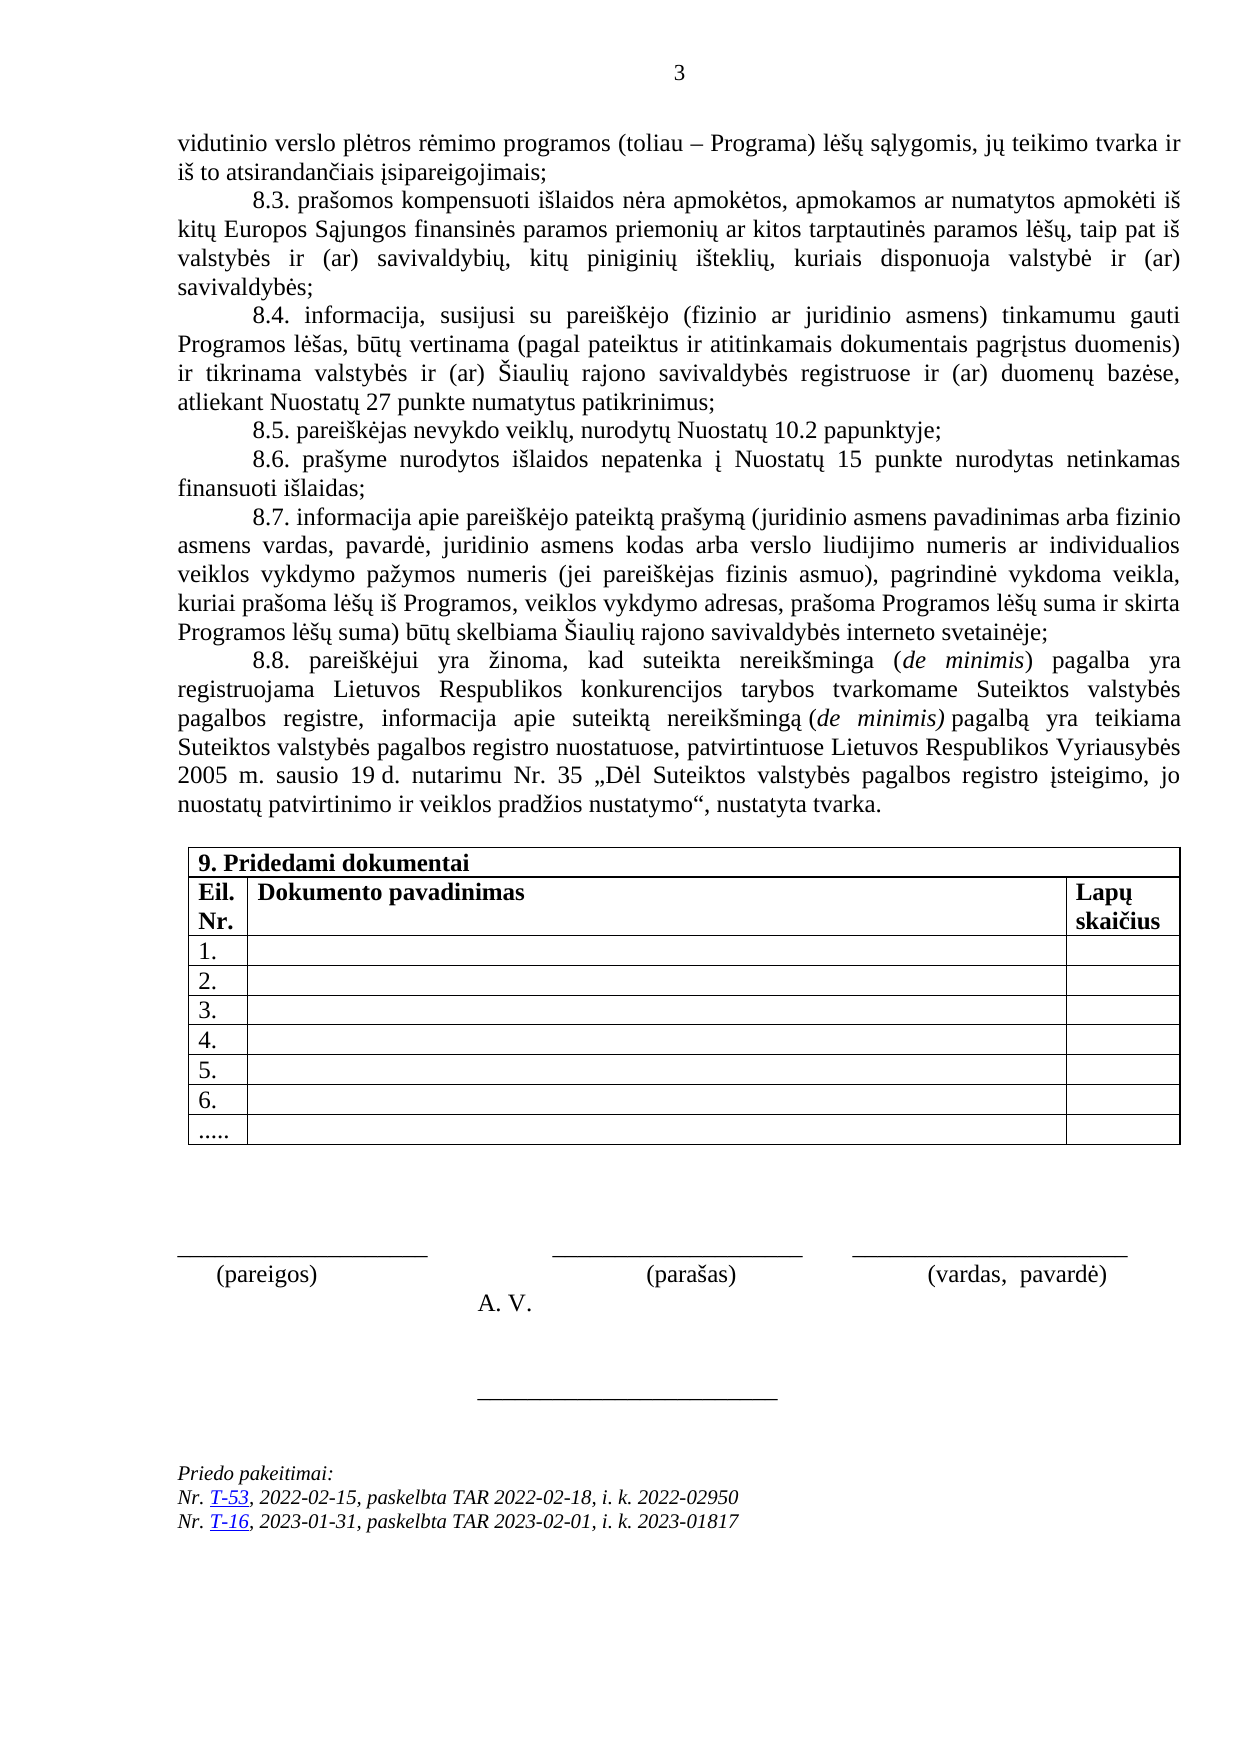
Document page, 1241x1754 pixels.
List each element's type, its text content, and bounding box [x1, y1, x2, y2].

table_cell Eil. Nr. [189, 878, 247, 935]
table_cell 3. [189, 996, 247, 1024]
table_cell [1067, 966, 1179, 994]
text 8.6. prašyme nurodytos išlaidos nepatenka į Nuostatų 15 punkte nurodytas netinkamas finansuoti išlaidas; [177, 444, 1181, 502]
table_cell [248, 966, 1066, 994]
text 8.7. informacija apie pareiškėjo pateiktą prašymą (juridinio asmens pavadinimas arba fizinio asmens vardas, pavardė, juridinio asmens kodas arba verslo liudijimo numeris ar individualios veiklos vykdymo pažymos numeris (jei pareiškėjas fizinis asmuo), pagrindinė vykdoma veikla, kuriai prašoma lėšų iš Programos, veiklos vykdymo adresas, prašoma Programos lėšų suma ir skirta Programos lėšų suma) būtų skelbiama Šiaulių rajono savivaldybės interneto svetainėje; [177, 502, 1181, 645]
table_cell [1067, 1115, 1179, 1143]
text (pareigos) (parašas) (vardas, pavardė) [177, 1259, 1181, 1288]
text 8.8. pareiškėjui yra žinoma, kad suteikta nereikšminga (de minimis) pagalba yra registruojama Lietuvos Respublikos konkurencijos tarybos tvarkomame Suteiktos valstybės pagalbos registre, informacija apie suteiktą nereikšmingą (de minimis) pagalbą yra teikiama Suteiktos valstybės pagalbos registro nuostatuose, patvirtintuose Lietuvos Respublikos Vyriausybės 2005 m. sausio 19 d. nutarimu Nr. 35 „Dėl Suteiktos valstybės pagalbos registro įsteigimo, jo nuostatų patvirtinimo ir veiklos pradžios nustatymo“, nustatyta tvarka. [177, 645, 1181, 818]
table_cell [1067, 1025, 1179, 1054]
text A. V. [177, 1288, 1181, 1317]
table_cell Lapų skaičius [1067, 878, 1179, 935]
table_cell 1. [189, 936, 247, 965]
table_cell [248, 1085, 1066, 1114]
table_cell [248, 936, 1066, 965]
text vidutinio verslo plėtros rėmimo programos (toliau – Programa) lėšų sąlygomis, jų teikimo tvarka ir iš to atsirandančiais įsipareigojimais; [177, 128, 1181, 185]
table_cell [1067, 1055, 1179, 1084]
table_cell [248, 1025, 1066, 1054]
table_cell 4. [189, 1025, 247, 1054]
text ________________________ [177, 1374, 1181, 1403]
table_cell 6. [189, 1085, 247, 1114]
text 8.3. prašomos kompensuoti išlaidos nėra apmokėtos, apmokamos ar numatytos apmokėti iš kitų Europos Sąjungos finansinės paramos priemonių ar kitos tarptautinės paramos lėšų, taip pat iš valstybės ir (ar) savivaldybių, kitų piniginių išteklių, kuriais disponuoja valstybė ir (ar) savivaldybės; [177, 185, 1181, 300]
text Priedo pakeitimai: [177, 1461, 1181, 1485]
table_cell [248, 1055, 1066, 1084]
text 8.5. pareiškėjas nevykdo veiklų, nurodytų Nuostatų 10.2 papunktyje; [177, 415, 1181, 444]
table_cell 2. [189, 966, 247, 994]
table_header 9. Pridedami dokumentai [189, 848, 1179, 876]
table_cell 5. [189, 1055, 247, 1084]
table_cell [248, 996, 1066, 1024]
table_cell [1067, 1085, 1179, 1114]
table_cell [248, 1115, 1066, 1143]
table_cell [1067, 936, 1179, 965]
table_cell ..... [189, 1115, 247, 1143]
text ____________________ ____________________ ______________________ [177, 1231, 1181, 1259]
text Nr. T-53, 2022-02-15, paskelbta TAR 2022-02-18, i. k. 2022-02950 [177, 1485, 1181, 1509]
table_cell Dokumento pavadinimas [248, 878, 1066, 935]
table_cell [1067, 996, 1179, 1024]
text 8.4. informacija, susijusi su pareiškėjo (fizinio ar juridinio asmens) tinkamumu gauti Programos lėšas, būtų vertinama (pagal pateiktus ir atitinkamais dokumentais pagrįstus duomenis) ir tikrinama valstybės ir (ar) Šiaulių rajono savivaldybės registruose ir (ar) duomenų bazėse, atliekant Nuostatų 27 punkte numatytus patikrinimus; [177, 300, 1181, 415]
text Nr. T-16, 2023-01-31, paskelbta TAR 2023-02-01, i. k. 2023-01817 [177, 1509, 1181, 1533]
